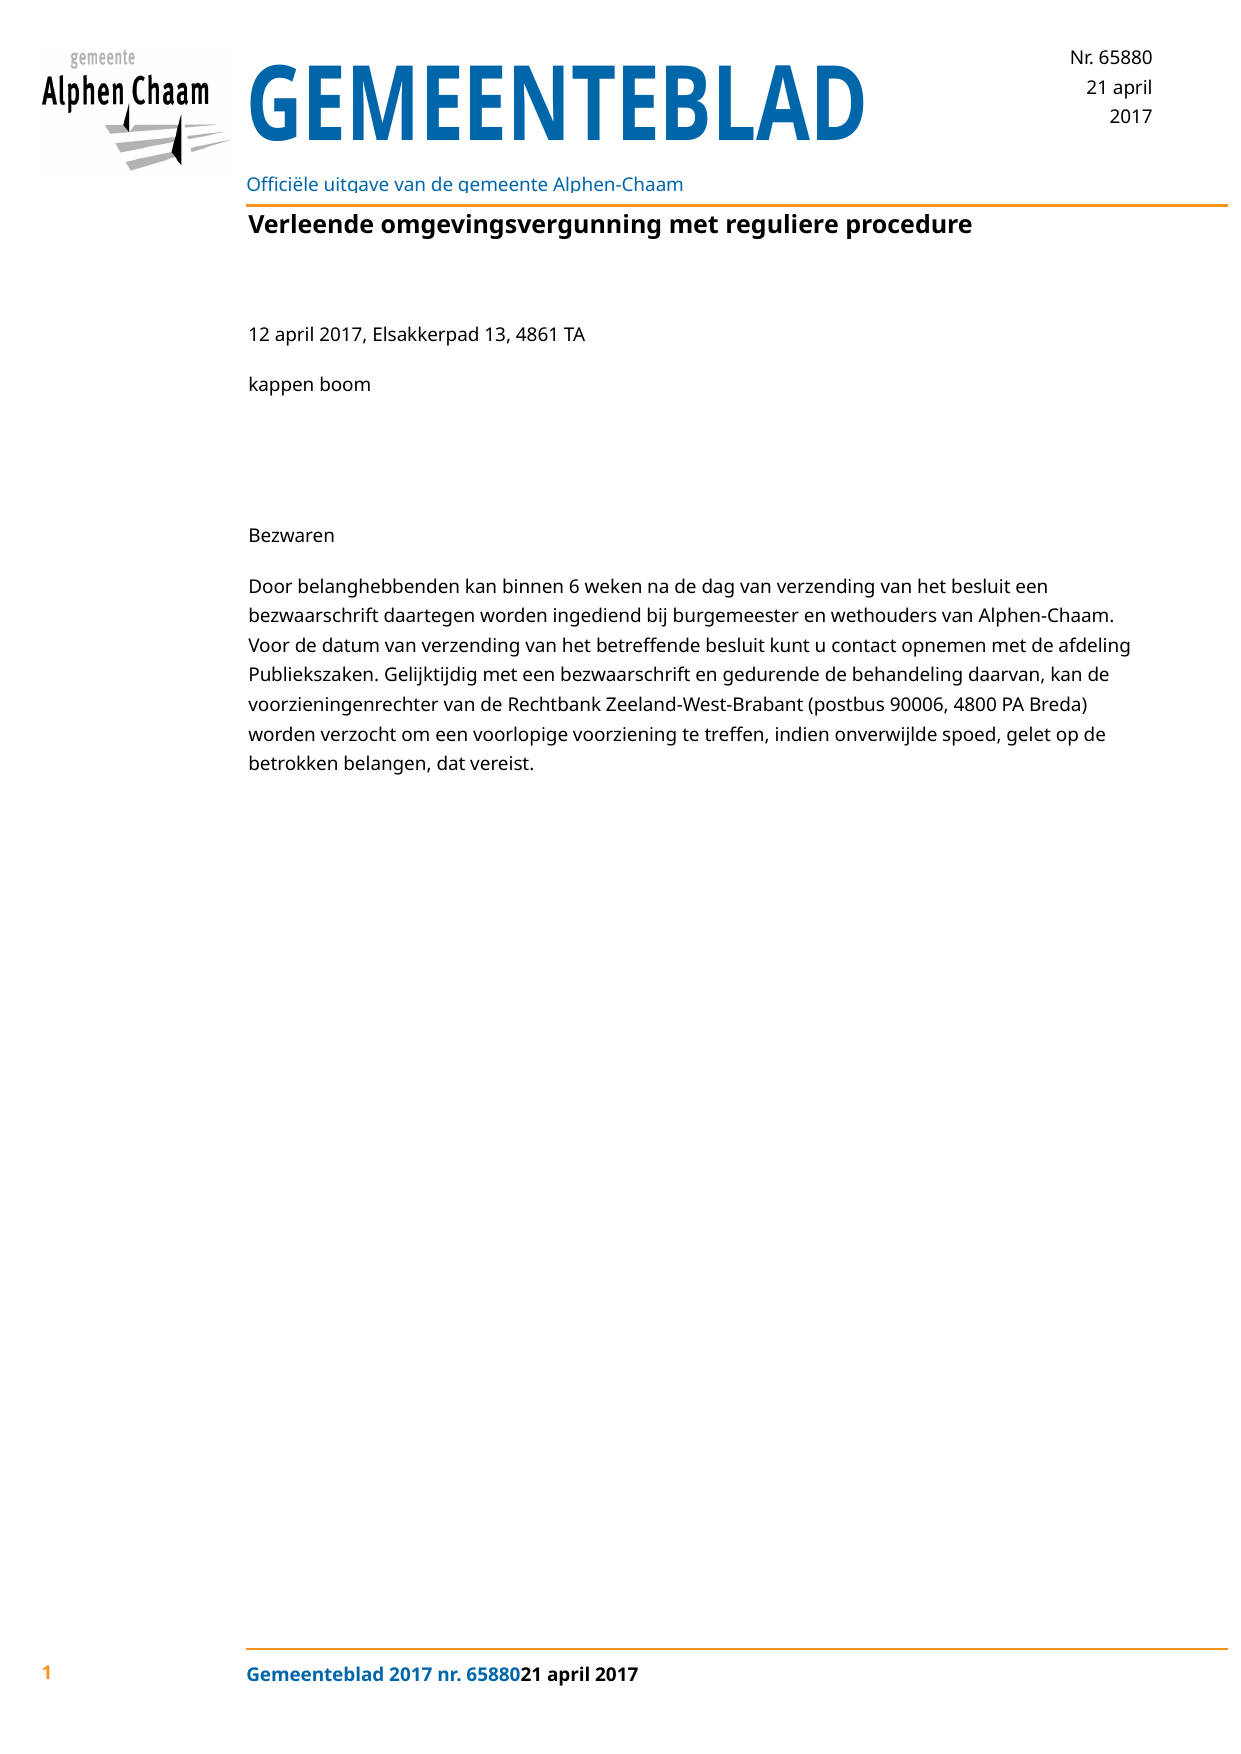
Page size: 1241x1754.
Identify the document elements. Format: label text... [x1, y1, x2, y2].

text Bezwaren [248, 522, 1152, 548]
text 12 april 2017, Elsakkerpad 13, 4861 TA [248, 321, 1152, 346]
text Verleende omgevingsvergunning met reguliere procedure [248, 207, 1152, 241]
picture [41, 47, 231, 172]
text kappen boom [248, 371, 1152, 397]
text Door belanghebbenden kan binnen 6 weken na de dag van verzending van het besluit een bezwaarschrift daartegen worden ingediend bij burgemeester en wethouders van Alphen-Chaam. Voor de datum van verzending van het betreffende besluit kunt u contact opnemen met de afdeling Publiekszaken. Gelijktijdig met een bezwaarschrift en gedurende de behandeling daarvan, kan de voorzieningenrechter van de Rechtbank Zeeland-West-Brabant (postbus 90006, 4800 PA Breda) worden verzocht om een voorlopige voorziening te treffen, indien onverwijlde spoed, gelet op de betrokken belangen, dat vereist. [248, 573, 1152, 776]
